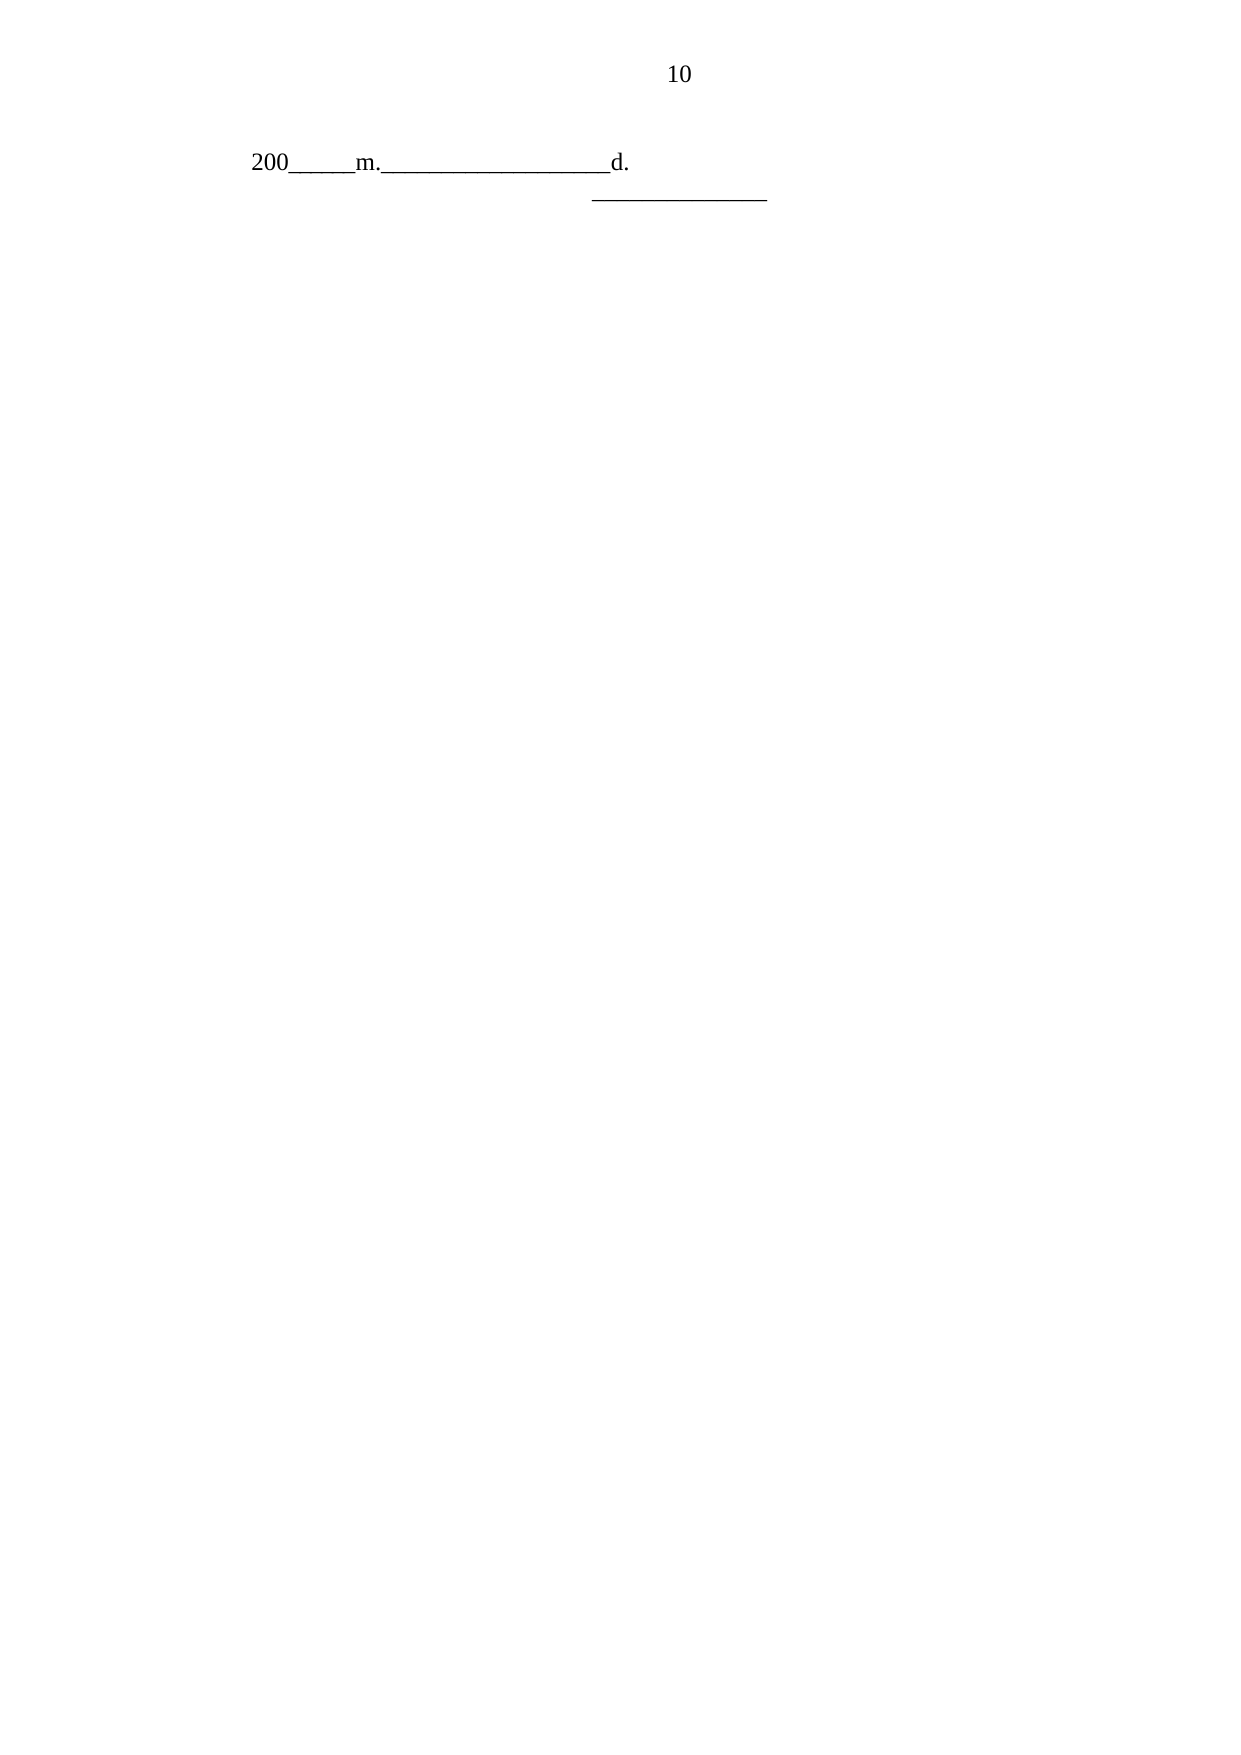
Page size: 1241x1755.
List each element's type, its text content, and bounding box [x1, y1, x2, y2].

text 200 m. d. [177, 147, 1181, 176]
text ______________ [177, 176, 1181, 204]
